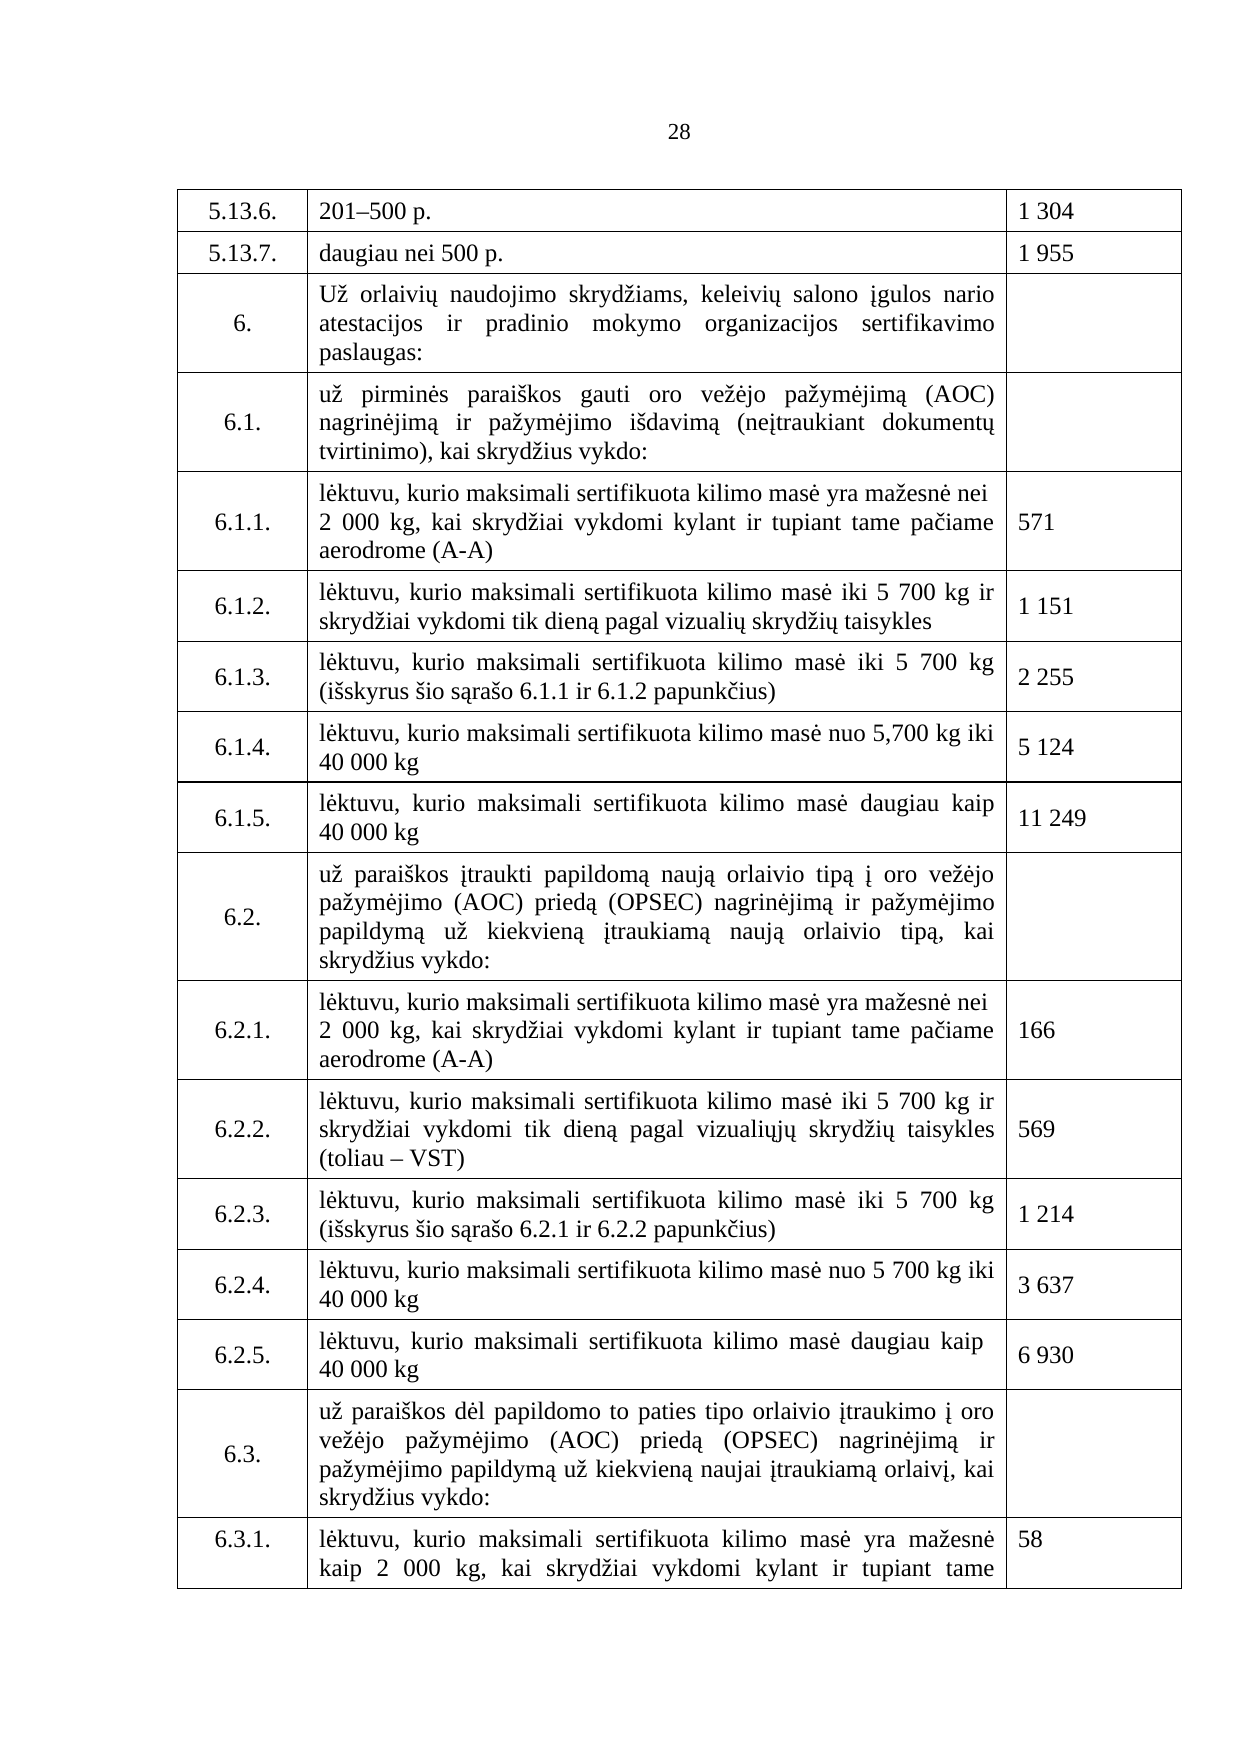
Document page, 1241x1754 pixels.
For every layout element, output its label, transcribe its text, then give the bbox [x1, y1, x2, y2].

table_cell 1 151 [1007, 571, 1181, 641]
table_cell 6.1.4. [178, 712, 307, 781]
table_cell 6.1.2. [178, 571, 307, 641]
table_cell 6.1. [178, 373, 307, 471]
table_cell už paraiškos įtraukti papildomą naują orlaivio tipą į oro vežėjo pažymėjimo (AOC) priedą (OPSEC) nagrinėjimą ir pažymėjimo papildymą už kiekvieną įtraukiamą naują orlaivio tipą, kai skrydžius vykdo: [308, 853, 1006, 980]
table_cell 6.2.1. [178, 981, 307, 1079]
table_cell [1007, 1390, 1181, 1517]
table_cell [1007, 274, 1181, 372]
table_cell 166 [1007, 981, 1181, 1079]
table_cell lėktuvu, kurio maksimali sertifikuota kilimo masė daugiau kaip 40 000 kg [308, 1320, 1006, 1389]
table_cell 6.3.1. [178, 1518, 307, 1588]
table_cell [1007, 373, 1181, 471]
table_cell lėktuvu, kurio maksimali sertifikuota kilimo masė iki 5 700 kg (išskyrus šio sąrašo 6.2.1 ir 6.2.2 papunkčius) [308, 1179, 1006, 1248]
table_cell 6.2.2. [178, 1080, 307, 1178]
table_cell 571 [1007, 472, 1181, 570]
table_cell lėktuvu, kurio maksimali sertifikuota kilimo masė nuo 5,700 kg iki 40 000 kg [308, 712, 1006, 781]
table_cell 1 214 [1007, 1179, 1181, 1248]
table_cell 6.1.5. [178, 783, 307, 852]
table_cell lėktuvu, kurio maksimali sertifikuota kilimo masė daugiau kaip 40 000 kg [308, 783, 1006, 852]
table_cell daugiau nei 500 p. [308, 232, 1006, 273]
table_cell lėktuvu, kurio maksimali sertifikuota kilimo masė iki 5 700 kg (išskyrus šio sąrašo 6.1.1 ir 6.1.2 papunkčius) [308, 642, 1006, 711]
table_cell 6.1.3. [178, 642, 307, 711]
table_cell 569 [1007, 1080, 1181, 1178]
table_cell [1007, 853, 1181, 980]
table_cell 6.2.4. [178, 1250, 307, 1319]
table_cell 5 124 [1007, 712, 1181, 781]
table_cell lėktuvu, kurio maksimali sertifikuota kilimo masė nuo 5 700 kg iki 40 000 kg [308, 1250, 1006, 1319]
table_cell Už orlaivių naudojimo skrydžiams, keleivių salono įgulos nario atestacijos ir pradinio mokymo organizacijos sertifikavimo paslaugas: [308, 274, 1006, 372]
table_cell lėktuvu, kurio maksimali sertifikuota kilimo masė iki 5 700 kg ir skrydžiai vykdomi tik dieną pagal vizualių skrydžių taisykles [308, 571, 1006, 641]
table_cell 6 930 [1007, 1320, 1181, 1389]
table_cell 58 [1007, 1518, 1181, 1588]
table_cell lėktuvu, kurio maksimali sertifikuota kilimo masė yra mažesnė kaip 2 000 kg, kai skrydžiai vykdomi kylant ir tupiant tame [308, 1518, 1006, 1588]
table_cell 5.13.6. [178, 190, 307, 231]
table_cell 1 304 [1007, 190, 1181, 231]
table_cell lėktuvu, kurio maksimali sertifikuota kilimo masė yra mažesnė nei 2 000 kg, kai skrydžiai vykdomi kylant ir tupiant tame pačiame aerodrome (A-A) [308, 472, 1006, 570]
table_cell už paraiškos dėl papildomo to paties tipo orlaivio įtraukimo į oro vežėjo pažymėjimo (AOC) priedą (OPSEC) nagrinėjimą ir pažymėjimo papildymą už kiekvieną naujai įtraukiamą orlaivį, kai skrydžius vykdo: [308, 1390, 1006, 1517]
table_cell 11 249 [1007, 783, 1181, 852]
table_cell lėktuvu, kurio maksimali sertifikuota kilimo masė yra mažesnė nei 2 000 kg, kai skrydžiai vykdomi kylant ir tupiant tame pačiame aerodrome (A-A) [308, 981, 1006, 1079]
table_cell 6.2. [178, 853, 307, 980]
table_cell 6.1.1. [178, 472, 307, 570]
table_cell 3 637 [1007, 1250, 1181, 1319]
table_cell 6.3. [178, 1390, 307, 1517]
table_cell 2 255 [1007, 642, 1181, 711]
table_cell 1 955 [1007, 232, 1181, 273]
table_cell už pirminės paraiškos gauti oro vežėjo pažymėjimą (AOC) nagrinėjimą ir pažymėjimo išdavimą (neįtraukiant dokumentų tvirtinimo), kai skrydžius vykdo: [308, 373, 1006, 471]
table_cell 6.2.3. [178, 1179, 307, 1248]
table_cell 5.13.7. [178, 232, 307, 273]
table_cell lėktuvu, kurio maksimali sertifikuota kilimo masė iki 5 700 kg ir skrydžiai vykdomi tik dieną pagal vizualiųjų skrydžių taisykles (toliau – VST) [308, 1080, 1006, 1178]
table_cell 201–500 p. [308, 190, 1006, 231]
table_cell 6.2.5. [178, 1320, 307, 1389]
table_cell 6. [178, 274, 307, 372]
